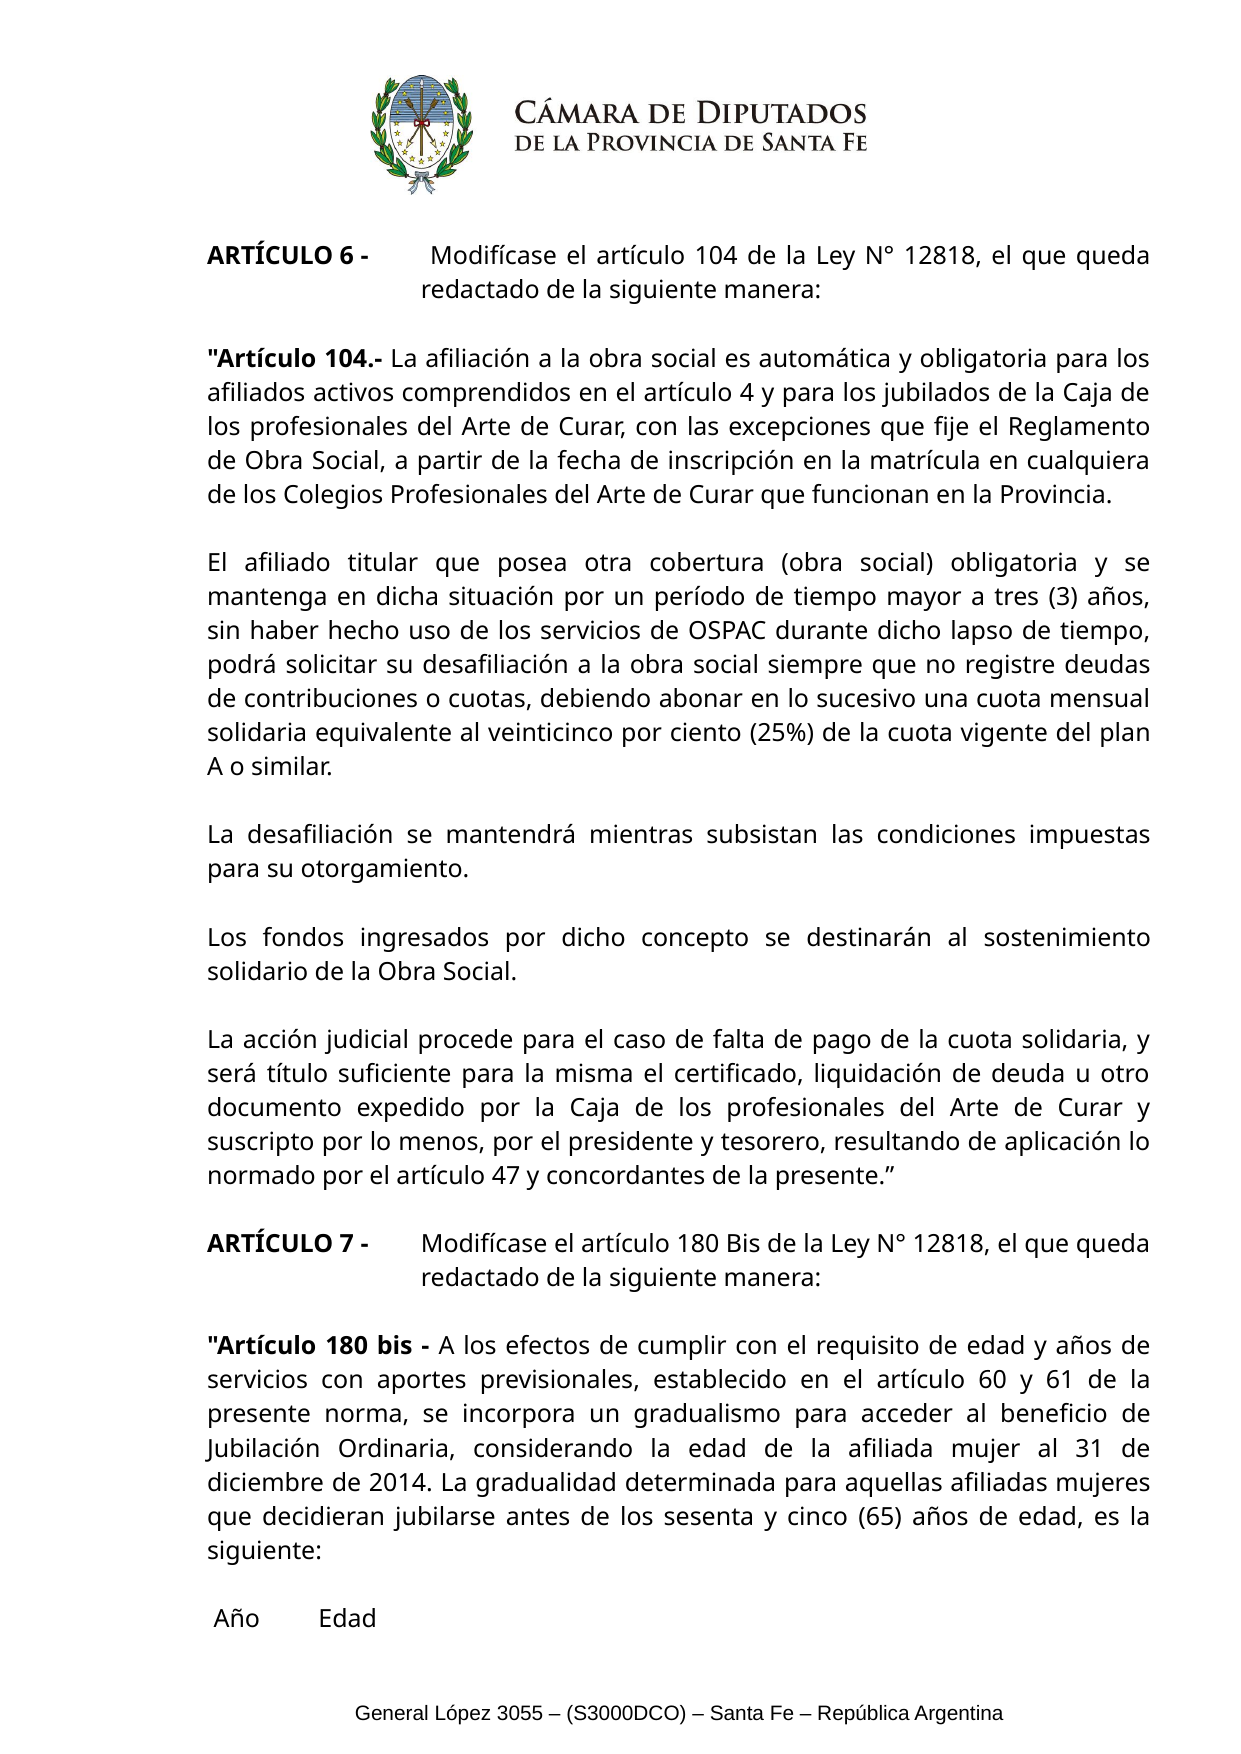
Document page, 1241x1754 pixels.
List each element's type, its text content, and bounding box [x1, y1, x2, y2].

text Año Edad [207, 1601, 1152, 1634]
picture [370, 75, 867, 199]
text El afiliado titular que posea otra cobertura (obra social) obligatoria y se mantenga en dicha situación por un período de tiempo mayor a tres (3) años, sin haber hecho uso de los servicios de OSPAC durante dicho lapso de tiempo, podrá solicitar su desafiliación a la obra social siempre que no registre deudas de contribuciones o cuotas, debiendo abonar en lo sucesivo una cuota mensual solidaria equivalente al veinticinco por ciento (25%) de la cuota vigente del plan A o similar. [207, 544, 1152, 783]
text "Artículo 104.- La afiliación a la obra social es automática y obligatoria para los afiliados activos comprendidos en el artículo 4 y para los jubilados de la Caja de los profesionales del Arte de Curar, con las excepciones que fije el Reglamento de Obra Social, a partir de la fecha de inscripción en la matrícula en cualquiera de los Colegios Profesionales del Arte de Curar que funcionan en la Provincia. [207, 340, 1152, 511]
text La acción judicial procede para el caso de falta de pago de la cuota solidaria, y será título suficiente para la misma el certificado, liquidación de deuda u otro documento expedido por la Caja de los profesionales del Arte de Curar y suscripto por lo menos, por el presidente y tesorero, resultando de aplicación lo normado por el artículo 47 y concordantes de la presente.” [207, 1021, 1152, 1192]
text "Artículo 180 bis - A los efectos de cumplir con el requisito de edad y años de servicios con aportes previsionales, establecido en el artículo 60 y 61 de la presente norma, se incorpora un gradualismo para acceder al beneficio de Jubilación Ordinaria, considerando la edad de la afiliada mujer al 31 de diciembre de 2014. La gradualidad determinada para aquellas afiliadas mujeres que decidieran jubilarse antes de los sesenta y cinco (65) años de edad, es la siguiente: [207, 1328, 1152, 1566]
table_header ARTÍCULO 6 - [207, 238, 421, 288]
text Modifícase el artículo 180 Bis de la Ley N° 12818, el que queda redactado de la siguiente manera: [207, 1226, 1152, 1294]
table_header ARTÍCULO 7 - [207, 1226, 421, 1276]
text Los fondos ingresados por dicho concepto se destinarán al sostenimiento solidario de la Obra Social. [207, 919, 1152, 987]
text La desafiliación se mantendrá mientras subsistan las condiciones impuestas para su otorgamiento. [207, 817, 1152, 885]
text Modifícase el artículo 104 de la Ley N° 12818, el que queda redactado de la siguiente manera: [207, 238, 1152, 306]
